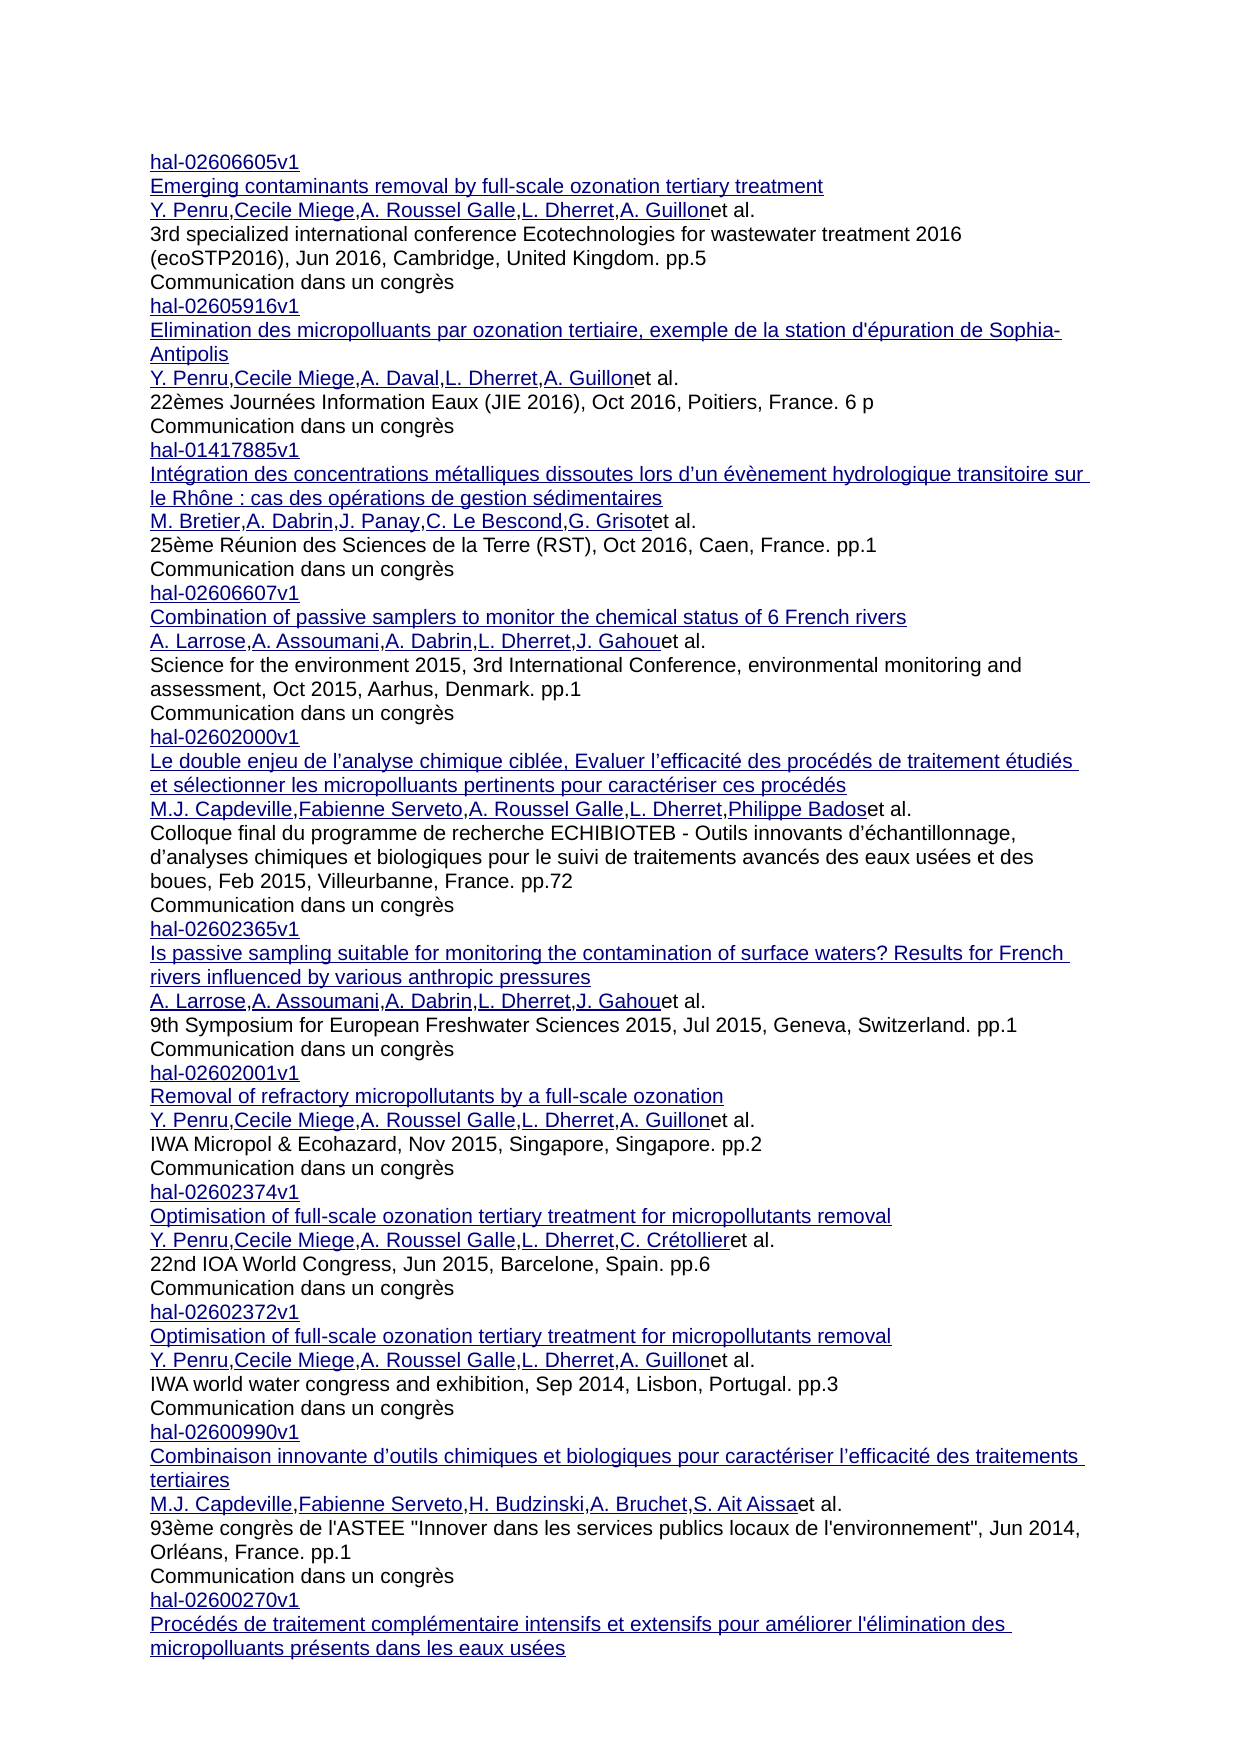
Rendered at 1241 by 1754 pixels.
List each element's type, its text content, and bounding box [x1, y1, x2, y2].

table_cell Procédés de traitement complémentaire intensifs et extensifs pour améliorer l'élimination des micropolluants présents dans les eaux usées [150, 1611, 1090, 1659]
table_cell Optimisation of full-scale ozonation tertiary treatment for micropollutants removal Y. Penru,Cecile Miege,A. Roussel Galle,L. Dherret,C. Crétollieret al. 22nd IOA World Congress, Jun 2015, Barcelone, Spain. pp.6 Communication dans un congrès hal-02602372v1 [150, 1204, 1090, 1324]
table_cell hal-02606605v1 [150, 150, 1090, 174]
table_cell Combinaison innovante d’outils chimiques et biologiques pour caractériser l’efficacité des traitements tertiaires M.J. Capdeville,Fabienne Serveto,H. Budzinski,A. Bruchet,S. Ait Aissaet al. 93ème congrès de l'ASTEE "Innover dans les services publics locaux de l'environnement", Jun 2014, Orléans, France. pp.1 Communication dans un congrès hal-02600270v1 [150, 1444, 1090, 1611]
table_cell Elimination des micropolluants par ozonation tertiaire, exemple de la station d'épuration de Sophia-Antipolis Y. Penru,Cecile Miege,A. Daval,L. Dherret,A. Guillonet al. 22èmes Journées Information Eaux (JIE 2016), Oct 2016, Poitiers, France. 6 p Communication dans un congrès hal-01417885v1 [150, 318, 1090, 461]
table_cell Le double enjeu de l’analyse chimique ciblée, Evaluer l’efficacité des procédés de traitement étudiés et sélectionner les micropolluants pertinents pour caractériser ces procédés M.J. Capdeville,Fabienne Serveto,A. Roussel Galle,L. Dherret,Philippe Badoset al. Colloque final du programme de recherche ECHIBIOTEB - Outils innovants d’échantillonnage, d’analyses chimiques et biologiques pour le suivi de traitements avancés des eaux usées et des boues, Feb 2015, Villeurbanne, France. pp.72 Communication dans un congrès hal-02602365v1 [150, 749, 1090, 941]
table_cell Removal of refractory micropollutants by a full-scale ozonation Y. Penru,Cecile Miege,A. Roussel Galle,L. Dherret,A. Guillonet al. IWA Micropol & Ecohazard, Nov 2015, Singapore, Singapore. pp.2 Communication dans un congrès hal-02602374v1 [150, 1084, 1090, 1204]
table_cell Intégration des concentrations métalliques dissoutes lors d’un évènement hydrologique transitoire sur [150, 461, 1090, 482]
table_cell Is passive sampling suitable for monitoring the contamination of surface waters? Results for French rivers influenced by various anthropic pressures A. Larrose,A. Assoumani,A. Dabrin,L. Dherret,J. Gahouet al. 9th Symposium for European Freshwater Sciences 2015, Jul 2015, Geneva, Switzerland. pp.1 Communication dans un congrès hal-02602001v1 [150, 941, 1090, 1084]
table_cell Emerging contaminants removal by full-scale ozonation tertiary treatment Y. Penru,Cecile Miege,A. Roussel Galle,L. Dherret,A. Guillonet al. 3rd specialized international conference Ecotechnologies for wastewater treatment 2016 (ecoSTP2016), Jun 2016, Cambridge, United Kingdom. pp.5 Communication dans un congrès hal-02605916v1 [150, 174, 1090, 318]
table_cell Combination of passive samplers to monitor the chemical status of 6 French rivers A. Larrose,A. Assoumani,A. Dabrin,L. Dherret,J. Gahouet al. Science for the environment 2015, 3rd International Conference, environmental monitoring and assessment, Oct 2015, Aarhus, Denmark. pp.1 Communication dans un congrès hal-02602000v1 [150, 605, 1090, 749]
table_cell Optimisation of full-scale ozonation tertiary treatment for micropollutants removal Y. Penru,Cecile Miege,A. Roussel Galle,L. Dherret,A. Guillonet al. IWA world water congress and exhibition, Sep 2014, Lisbon, Portugal. pp.3 Communication dans un congrès hal-02600990v1 [150, 1324, 1090, 1444]
table_cell le Rhône : cas des opérations de gestion sédimentaires M. Bretier,A. Dabrin,J. Panay,C. Le Bescond,G. Grisotet al. 25ème Réunion des Sciences de la Terre (RST), Oct 2016, Caen, France. pp.1 Communication dans un congrès hal-02606607v1 [150, 483, 1090, 605]
